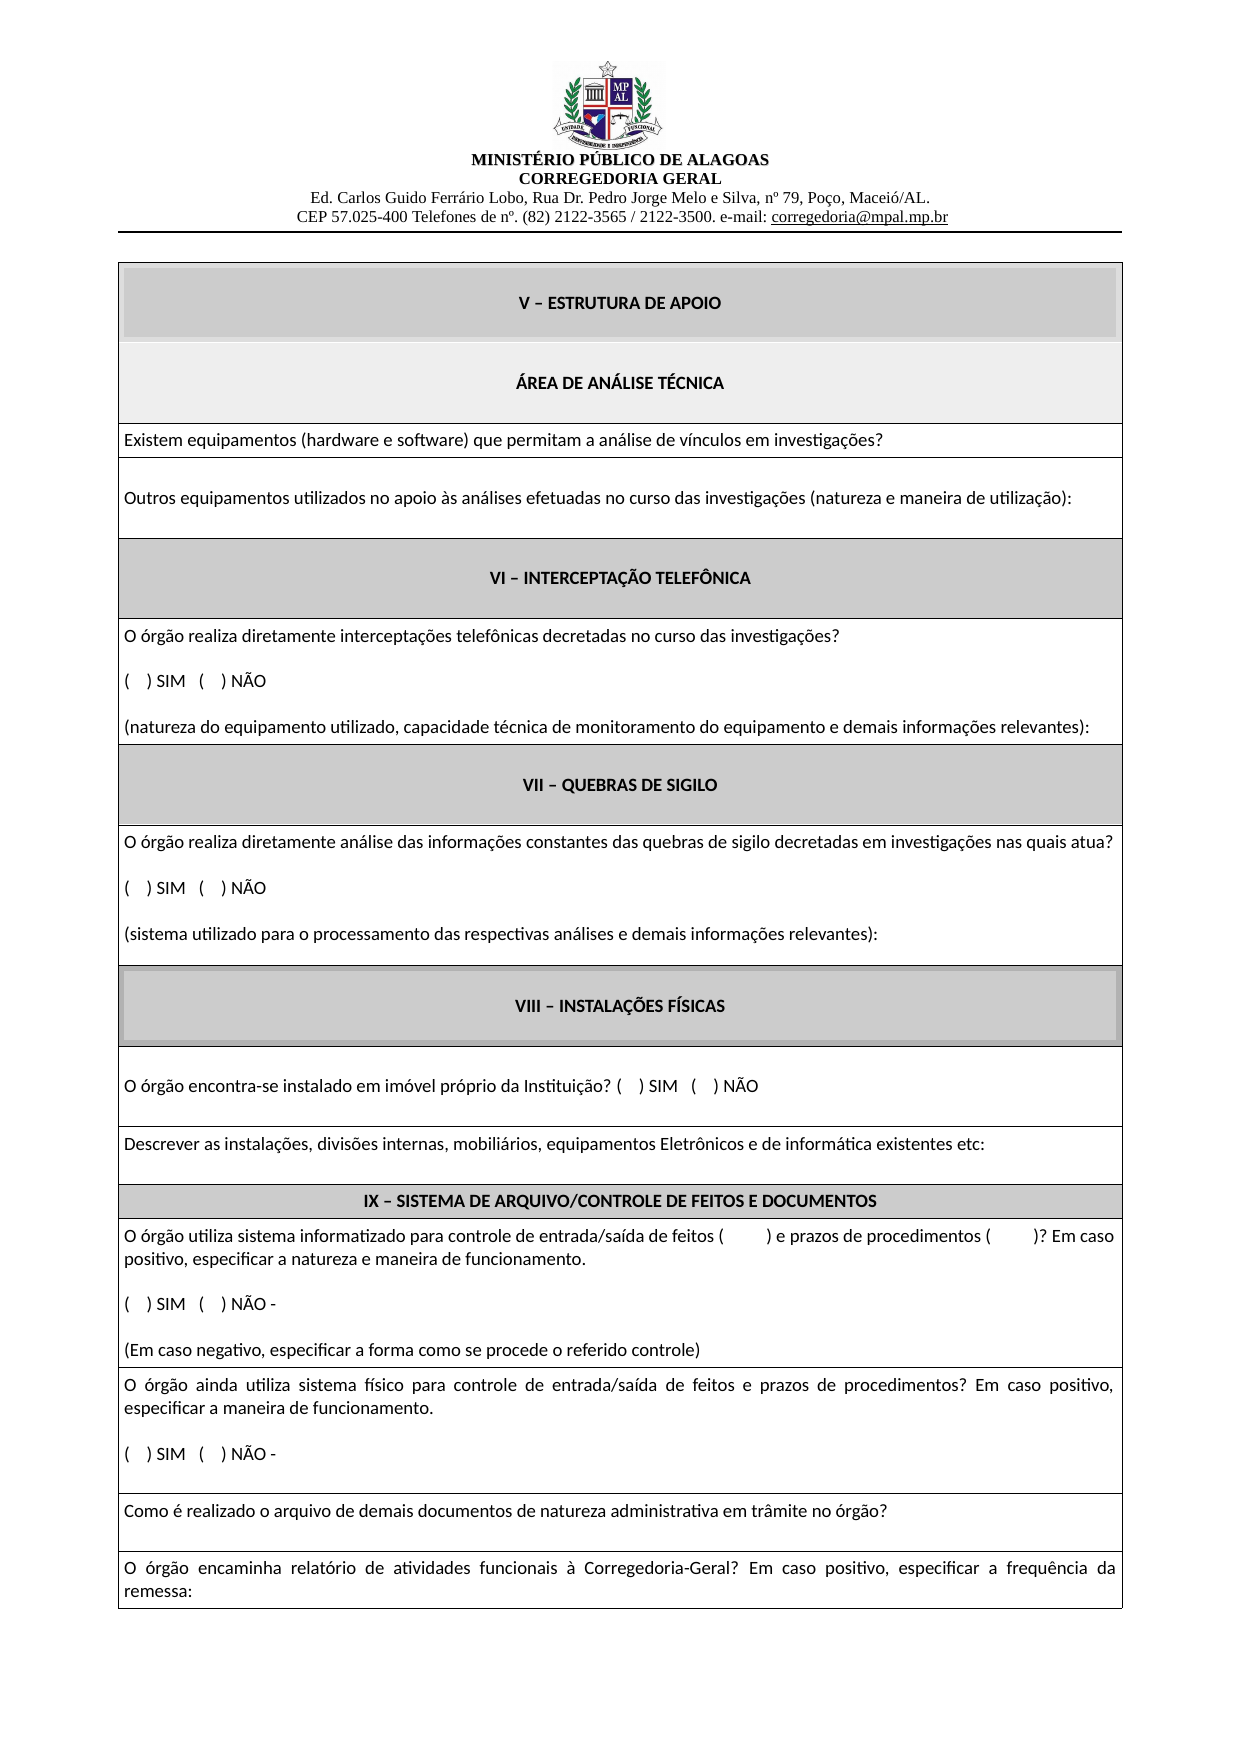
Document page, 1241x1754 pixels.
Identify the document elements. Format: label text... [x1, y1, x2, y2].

table_header VI – INTERCEPTAÇÃO TELEFÔNICA [119, 539, 1122, 618]
table_header VIII – INSTALAÇÕES FÍSICAS [119, 966, 1122, 1046]
table_cell Como é realizado o arquivo de demais documentos de natureza administrativa em trâmite no órgão? [119, 1494, 1122, 1551]
table_header ÁREA DE ANÁLISE TÉCNICA [119, 343, 1122, 423]
picture [552, 61, 666, 150]
table_cell O órgão encaminha relatório de atividades funcionais à Corregedoria-Geral? Em caso positivo, especificar a frequência da remessa: [119, 1552, 1122, 1608]
table_header O órgão utiliza sistema informatizado para controle de entrada/saída de feitos ( ) e prazos de procedimentos ( )? Em caso positivo, especificar a natureza e maneira de funcionamento. ( ) SIM ( ) NÃO - (Em caso negativo, especificar a forma como se procede o referido controle) [119, 1219, 1122, 1367]
table_header VII – QUEBRAS DE SIGILO [119, 745, 1122, 824]
table_cell O órgão realiza diretamente interceptações telefônicas decretadas no curso das investigações? ( ) SIM ( ) NÃO (natureza do equipamento utilizado, capacidade técnica de monitoramento do equipamento e demais informações relevantes): [119, 619, 1122, 744]
table_cell IX – SISTEMA DE ARQUIVO/CONTROLE DE FEITOS E DOCUMENTOS [119, 1185, 1122, 1218]
table_cell Existem equipamentos (hardware e software) que permitam a análise de vínculos em investigações? [119, 424, 1122, 457]
table_cell Outros equipamentos utilizados no apoio às análises efetuadas no curso das investigações (natureza e maneira de utilização): [119, 458, 1122, 537]
table_header O órgão encontra-se instalado em imóvel próprio da Instituição? ( ) SIM ( ) NÃO [119, 1047, 1122, 1126]
table_cell Descrever as instalações, divisões internas, mobiliários, equipamentos Eletrônicos e de informática existentes etc: [119, 1127, 1122, 1183]
table_cell O órgão ainda utiliza sistema físico para controle de entrada/saída de feitos e prazos de procedimentos? Em caso positivo, especificar a maneira de funcionamento. ( ) SIM ( ) NÃO - [119, 1368, 1122, 1493]
table_cell O órgão realiza diretamente análise das informações constantes das quebras de sigilo decretadas em investigações nas quais atua? ( ) SIM ( ) NÃO (sistema utilizado para o processamento das respectivas análises e demais informações relevantes): [119, 826, 1122, 965]
table_header V – ESTRUTURA DE APOIO [119, 263, 1122, 342]
